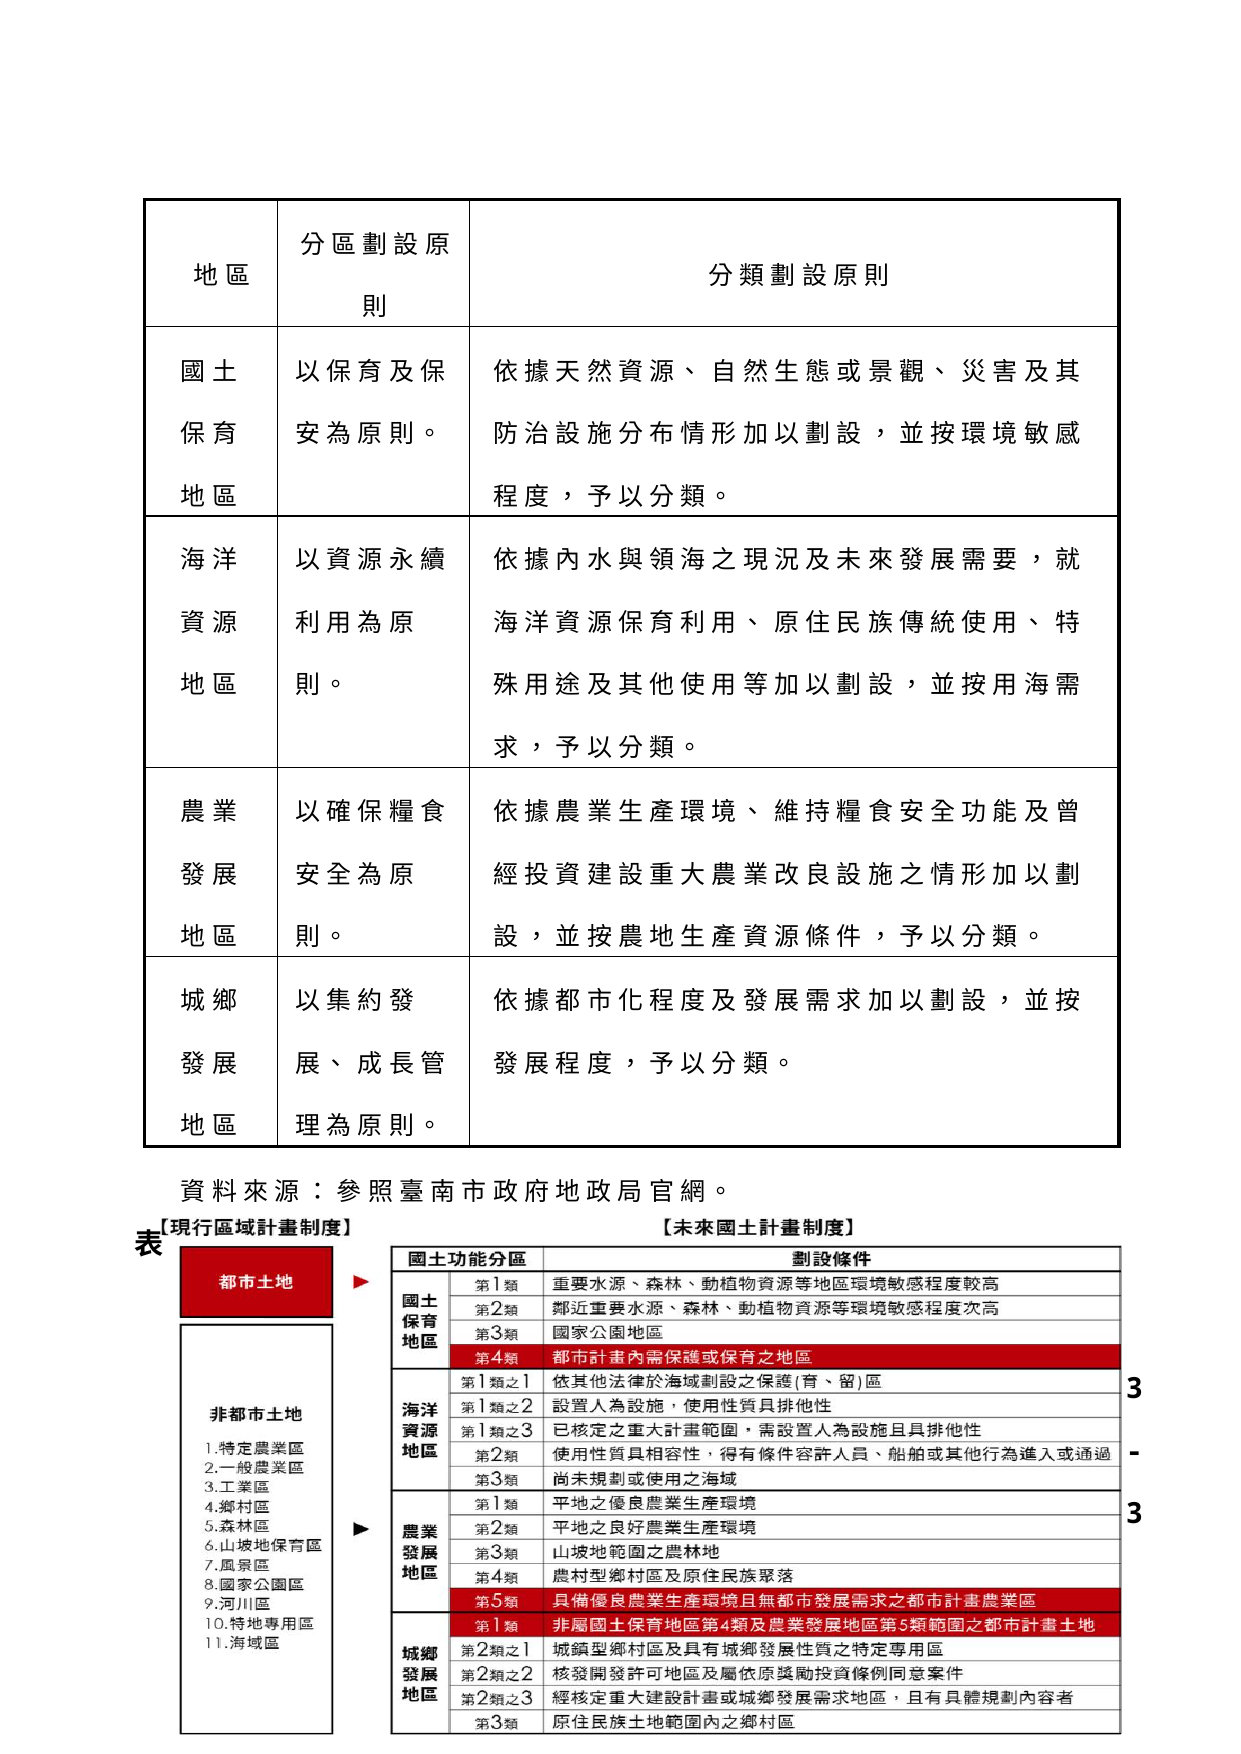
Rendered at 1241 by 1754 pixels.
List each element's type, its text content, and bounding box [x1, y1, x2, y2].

table_cell 以確保糧食安全為原則。 [278, 768, 469, 956]
table_cell 國土保育地區 [146, 327, 277, 515]
table_header 地區 [146, 201, 277, 326]
table_cell 城鄉發展地區 [146, 957, 277, 1144]
table_cell 依據農業生產環境、維持糧食安全功能及曾經投資建設重大農業改良設施之情形加以劃設，並按農地生產資源條件，予以分類。 [470, 768, 1117, 956]
text 表3-3-2 國土功能分區及分類概況圖 [133, 1210, 1137, 1523]
table_cell 海洋資源地區 [146, 517, 277, 766]
text 資料來源：參照臺南市政府地政局官網。 [133, 1148, 1078, 1210]
table_cell 以保育及保安為原則。 [278, 327, 469, 515]
table_cell 以資源永續利用為原則。 [278, 517, 469, 766]
table_cell 以集約發展、成長管理為原則。 [278, 957, 469, 1144]
table_cell 依據天然資源、自然生態或景觀、災害及其防治設施分布情形加以劃設，並按環境敏感程度，予以分類。 [470, 327, 1117, 515]
table_cell 依據內水與領海之現況及未來發展需要，就海洋資源保育利用、原住民族傳統使用、特殊用途及其他使用等加以劃設，並按用海需求，予以分類。 [470, 517, 1117, 766]
table_cell 依據都市化程度及發展需求加以劃設，並按發展程度，予以分類。 [470, 957, 1117, 1144]
table_cell 農業發展地區 [146, 768, 277, 956]
table_header 分類劃設原則 [470, 201, 1117, 326]
table_header 分區劃設原則 [278, 201, 469, 326]
